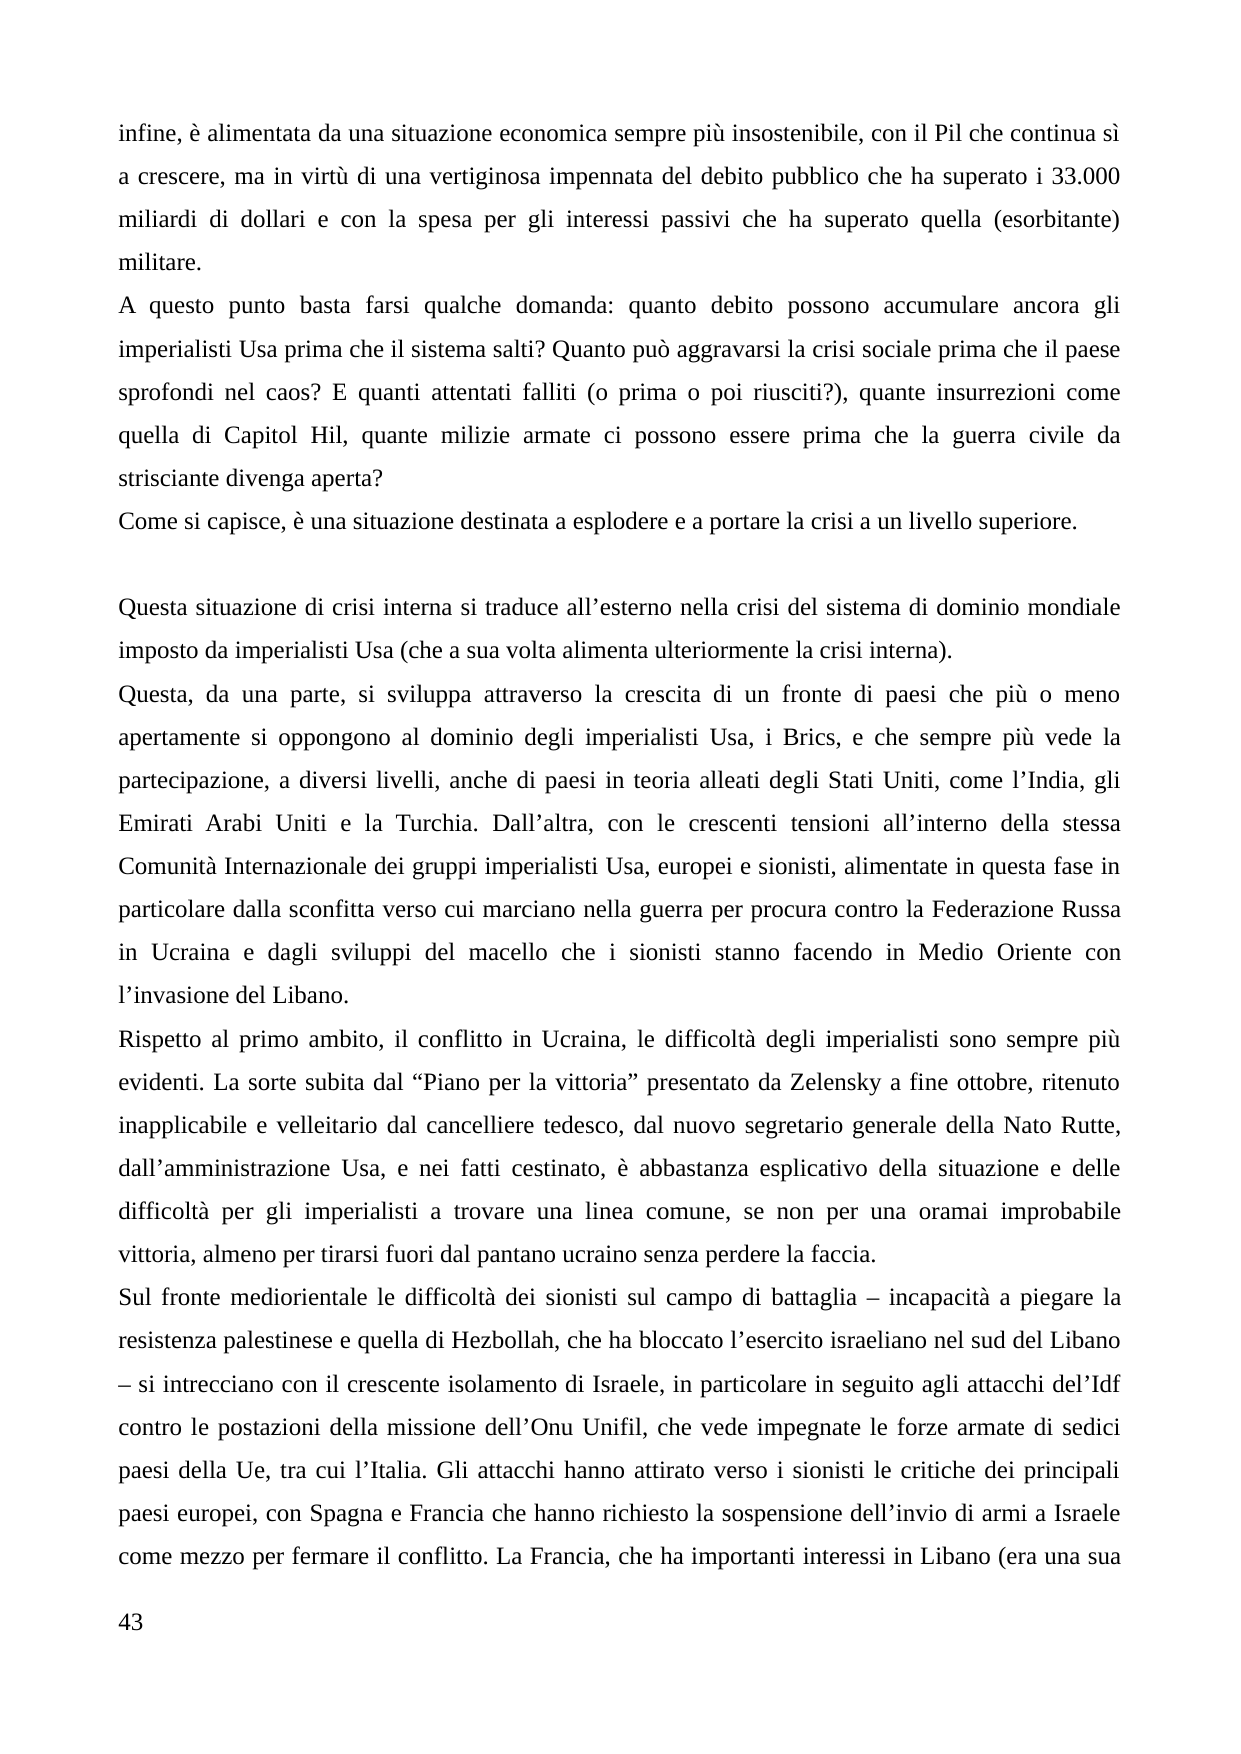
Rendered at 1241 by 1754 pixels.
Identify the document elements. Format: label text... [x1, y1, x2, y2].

text A questo punto basta farsi qualche domanda: quanto debito possono accumulare ancora gli imperialisti Usa prima che il sistema salti? Quanto può aggravarsi la crisi sociale prima che il paese sprofondi nel caos? E quanti attentati falliti (o prima o poi riusciti?), quante insurrezioni come quella di Capitol Hil, quante milizie armate ci possono essere prima che la guerra civile da strisciante divenga aperta? [118, 291, 1122, 492]
text Questa, da una parte, si sviluppa attraverso la crescita di un fronte di paesi che più o meno apertamente si oppongono al dominio degli imperialisti Usa, i Brics, e che sempre più vede la partecipazione, a diversi livelli, anche di paesi in teoria alleati degli Stati Uniti, come l’India, gli Emirati Arabi Uniti e la Turchia. Dall’altra, con le crescenti tensioni all’interno della stessa Comunità Internazionale dei gruppi imperialisti Usa, europei e sionisti, alimentate in questa fase in particolare dalla sconfitta verso cui marciano nella guerra per procura contro la Federazione Russa in Ucraina e dagli sviluppi del macello che i sionisti stanno facendo in Medio Oriente con l’invasione del Libano. [118, 679, 1122, 1009]
text Come si capisce, è una situazione destinata a esplodere e a portare la crisi a un livello superiore. [118, 506, 1122, 535]
text Questa situazione di crisi interna si traduce all’esterno nella crisi del sistema di dominio mondiale imposto da imperialisti Usa (che a sua volta alimenta ulteriormente la crisi interna). [118, 592, 1122, 664]
text Sul fronte mediorientale le difficoltà dei sionisti sul campo di battaglia – incapacità a piegare la resistenza palestinese e quella di Hezbollah, che ha bloccato l’esercito israeliano nel sud del Libano – si intrecciano con il crescente isolamento di Israele, in particolare in seguito agli attacchi del’Idf contro le postazioni della missione dell’Onu Unifil, che vede impegnate le forze armate di sedici paesi della Ue, tra cui l’Italia. Gli attacchi hanno attirato verso i sionisti le critiche dei principali paesi europei, con Spagna e Francia che hanno richiesto la sospensione dell’invio di armi a Israele come mezzo per fermare il conflitto. La Francia, che ha importanti interessi in Libano (era una sua [118, 1282, 1122, 1570]
text Rispetto al primo ambito, il conflitto in Ucraina, le difficoltà degli imperialisti sono sempre più evidenti. La sorte subita dal “Piano per la vittoria” presentato da Zelensky a fine ottobre, ritenuto inapplicabile e velleitario dal cancelliere tedesco, dal nuovo segretario generale della Nato Rutte, dall’amministrazione Usa, e nei fatti cestinato, è abbastanza esplicativo della situazione e delle difficoltà per gli imperialisti a trovare una linea comune, se non per una oramai improbabile vittoria, almeno per tirarsi fuori dal pantano ucraino senza perdere la faccia. [118, 1024, 1122, 1268]
text infine, è alimentata da una situazione economica sempre più insostenibile, con il Pil che continua sì a crescere, ma in virtù di una vertiginosa impennata del debito pubblico che ha superato i 33.000 miliardi di dollari e con la spesa per gli interessi passivi che ha superato quella (esorbitante) militare. [118, 118, 1122, 276]
